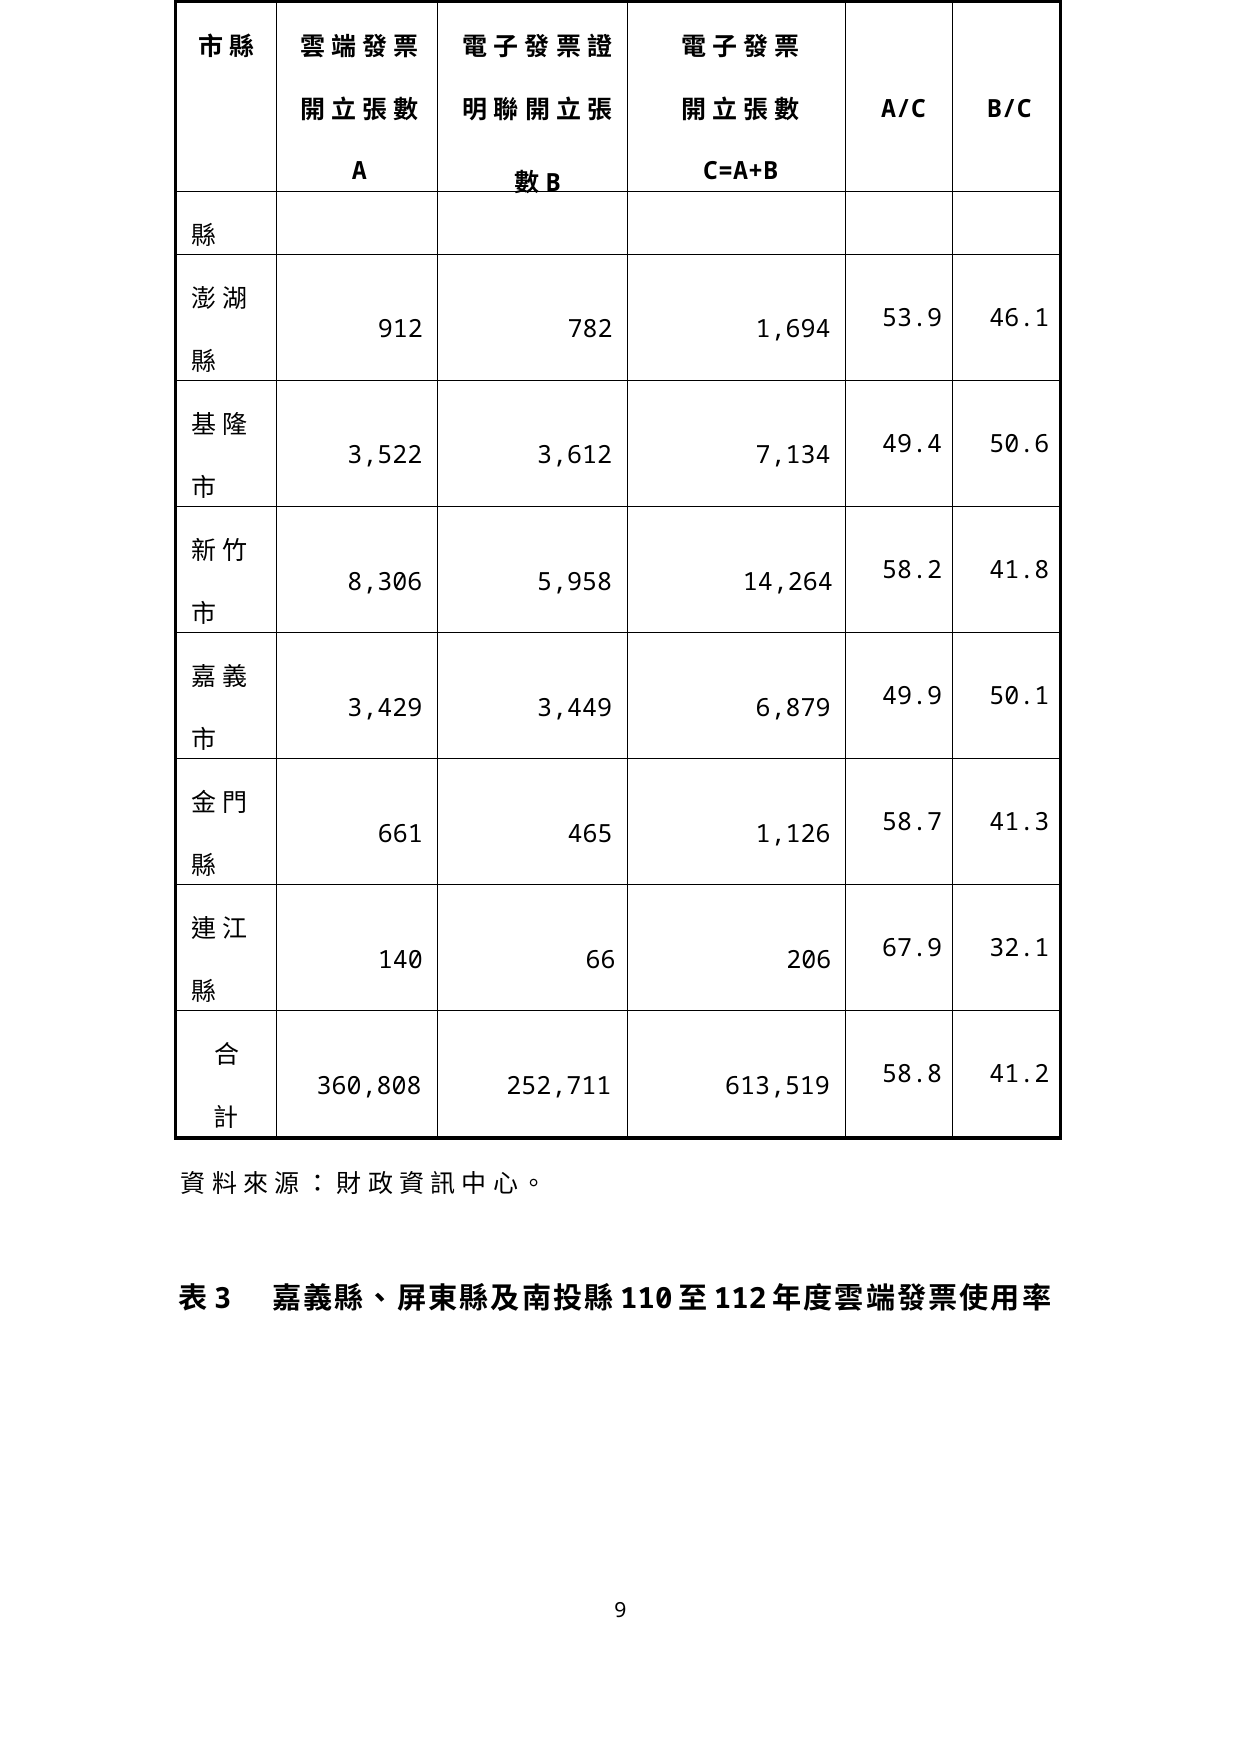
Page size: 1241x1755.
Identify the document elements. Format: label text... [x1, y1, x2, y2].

table_cell 連江縣 [177, 885, 276, 1010]
table_cell 206 [628, 885, 845, 1010]
table_cell 465 [438, 759, 627, 884]
table_cell 41.3 [953, 759, 1059, 884]
text 資料來源：財政資訊中心。 [177, 1139, 1063, 1202]
table_header B/C [953, 3, 1059, 191]
table_cell 澎湖縣 [177, 255, 276, 380]
table_cell 6,879 [628, 633, 845, 758]
table_cell 縣 [177, 192, 276, 254]
table_cell 8,306 [277, 507, 437, 632]
table_cell 41.2 [953, 1011, 1059, 1136]
table_cell 661 [277, 759, 437, 884]
table_cell 912 [277, 255, 437, 380]
table_cell [953, 192, 1059, 254]
table_header 雲端發票 開立張數A [277, 3, 437, 191]
table_cell 嘉義市 [177, 633, 276, 758]
table_header A/C [846, 3, 952, 191]
table_cell 50.1 [953, 633, 1059, 758]
table_cell [846, 192, 952, 254]
table_cell [628, 192, 845, 254]
table_cell 3,522 [277, 381, 437, 506]
table_cell 合 計 [177, 1011, 276, 1136]
table_cell 1,126 [628, 759, 845, 884]
table_cell 5,958 [438, 507, 627, 632]
table_cell 252,711 [438, 1011, 627, 1136]
table_cell 3,449 [438, 633, 627, 758]
text 表3 嘉義縣、屏東縣及南投縣110至112年度雲端發票使用率 [177, 1213, 1063, 1338]
table_header 電子發票證明聯開立張數B [438, 3, 627, 191]
table_cell 58.8 [846, 1011, 952, 1136]
table_header 市縣 [177, 3, 276, 191]
table_cell 7,134 [628, 381, 845, 506]
table_cell 32.1 [953, 885, 1059, 1010]
table_cell [438, 192, 627, 254]
table_cell 基隆市 [177, 381, 276, 506]
table_cell 49.4 [846, 381, 952, 506]
table_cell 782 [438, 255, 627, 380]
table_cell 67.9 [846, 885, 952, 1010]
table_cell 53.9 [846, 255, 952, 380]
table_cell 金門縣 [177, 759, 276, 884]
table_cell 58.7 [846, 759, 952, 884]
table_cell 46.1 [953, 255, 1059, 380]
table_header 電子發票 開立張數C=A+B [628, 3, 845, 191]
table_cell 新竹市 [177, 507, 276, 632]
table_cell 360,808 [277, 1011, 437, 1136]
table_cell 613,519 [628, 1011, 845, 1136]
table_cell 1,694 [628, 255, 845, 380]
table_cell 66 [438, 885, 627, 1010]
table_cell 49.9 [846, 633, 952, 758]
table_cell 58.2 [846, 507, 952, 632]
table_cell [277, 192, 437, 254]
table_cell 3,429 [277, 633, 437, 758]
table_cell 14,264 [628, 507, 845, 632]
table_cell 140 [277, 885, 437, 1010]
table_cell 41.8 [953, 507, 1059, 632]
table_cell 50.6 [953, 381, 1059, 506]
table_cell 3,612 [438, 381, 627, 506]
